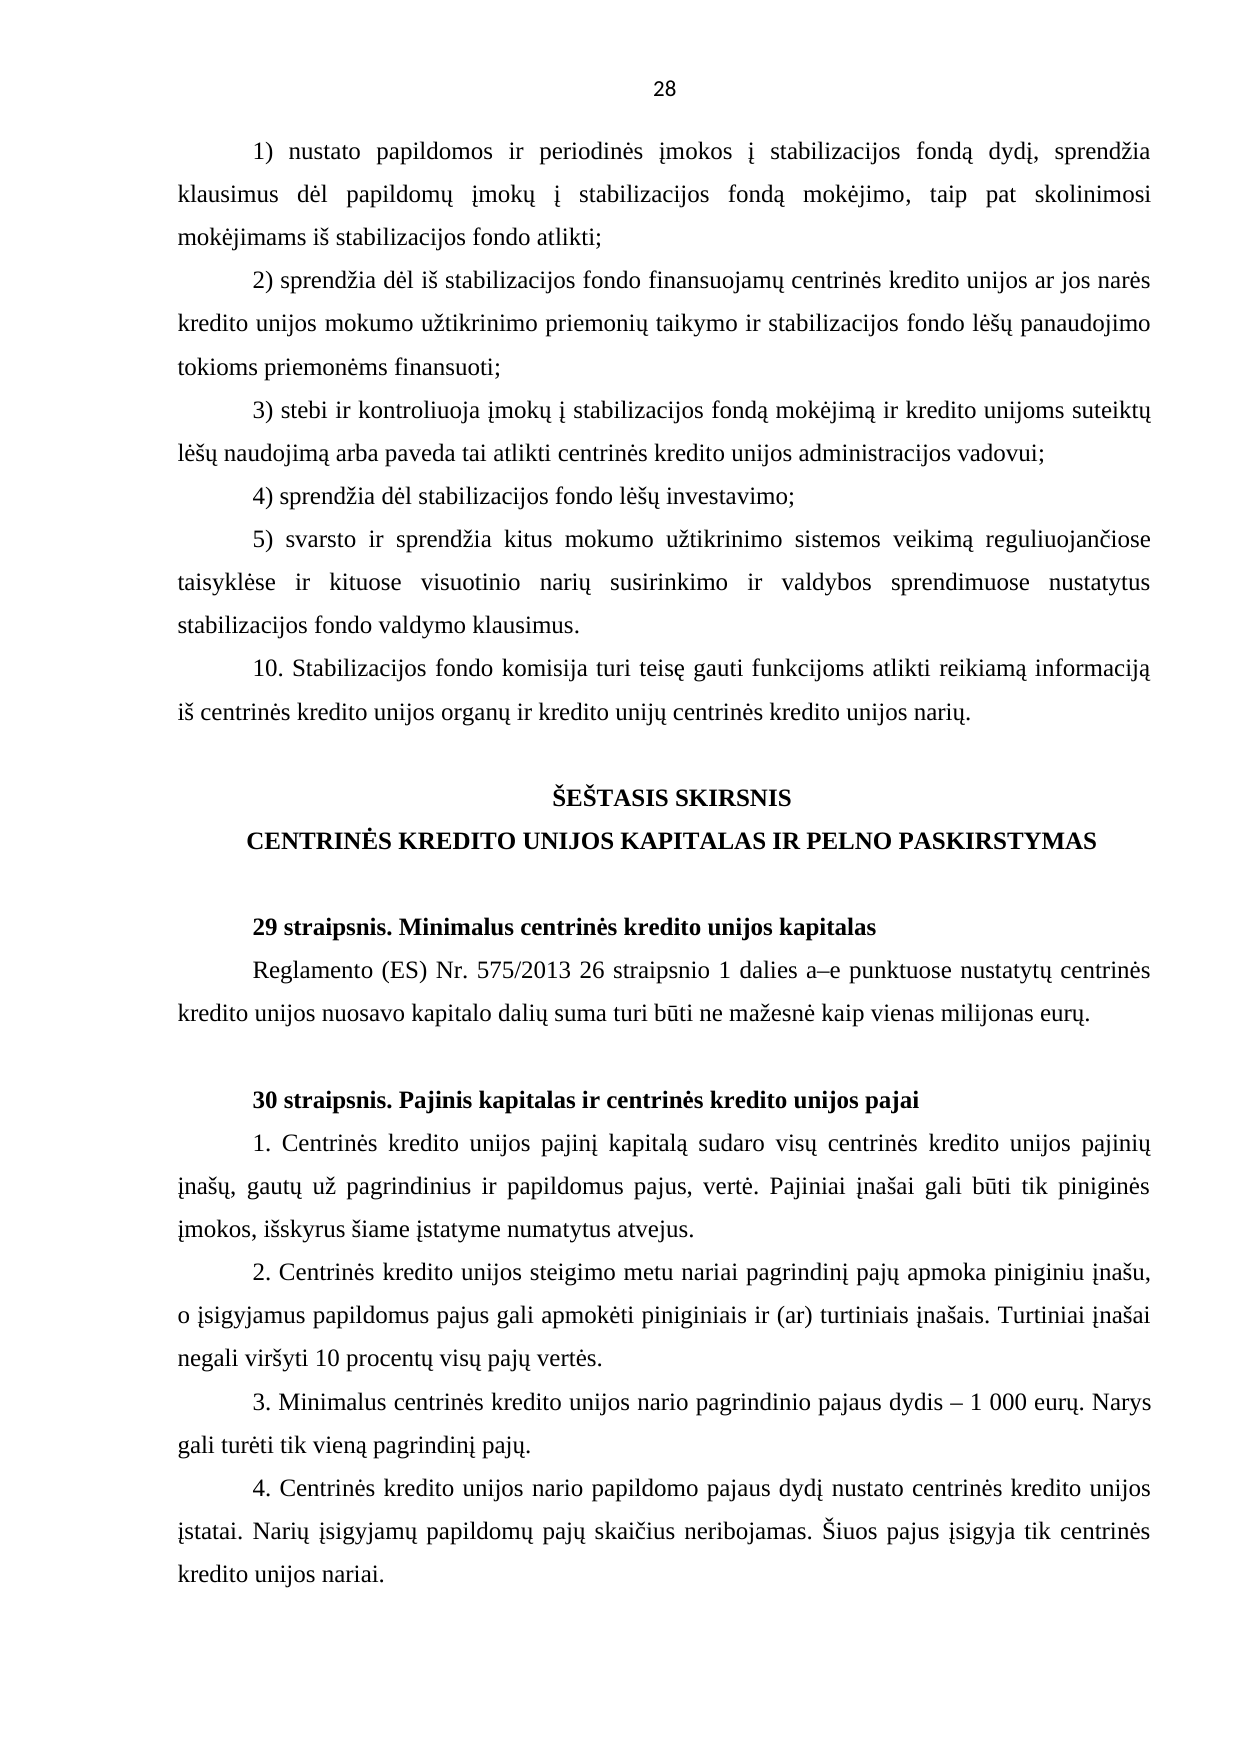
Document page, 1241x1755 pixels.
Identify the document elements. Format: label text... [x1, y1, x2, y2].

text 29 straipsnis. Minimalus centrinės kredito unijos kapitalas [177, 912, 1152, 941]
text 2) sprendžia dėl iš stabilizacijos fondo finansuojamų centrinės kredito unijos ar jos narės kredito unijos mokumo užtikrinimo priemonių taikymo ir stabilizacijos fondo lėšų panaudojimo tokioms priemonėms finansuoti; [177, 265, 1152, 380]
text 2. Centrinės kredito unijos steigimo metu nariai pagrindinį pajų apmoka piniginiu įnašu, o įsigyjamus papildomus pajus gali apmokėti piniginiais ir (ar) turtiniais įnašais. Turtiniai įnašai negali viršyti 10 procentų visų pajų vertės. [177, 1257, 1152, 1372]
text ŠEŠTASIS SKIRSNIS [177, 783, 1152, 812]
text 4) sprendžia dėl stabilizacijos fondo lėšų investavimo; [177, 481, 1152, 510]
text 5) svarsto ir sprendžia kitus mokumo užtikrinimo sistemos veikimą reguliuojančiose taisyklėse ir kituose visuotinio narių susirinkimo ir valdybos sprendimuose nustatytus stabilizacijos fondo valdymo klausimus. [177, 524, 1152, 639]
text 4. Centrinės kredito unijos nario papildomo pajaus dydį nustato centrinės kredito unijos įstatai. Narių įsigyjamų papildomų pajų skaičius neribojamas. Šiuos pajus įsigyja tik centrinės kredito unijos nariai. [177, 1473, 1152, 1588]
text 30 straipsnis. Pajinis kapitalas ir centrinės kredito unijos pajai [177, 1085, 1152, 1113]
text 3) stebi ir kontroliuoja įmokų į stabilizacijos fondą mokėjimą ir kredito unijoms suteiktų lėšų naudojimą arba paveda tai atlikti centrinės kredito unijos administracijos vadovui; [177, 395, 1152, 467]
text 1. Centrinės kredito unijos pajinį kapitalą sudaro visų centrinės kredito unijos pajinių įnašų, gautų už pagrindinius ir papildomus pajus, vertė. Pajiniai įnašai gali būti tik piniginės įmokos, išskyrus šiame įstatyme numatytus atvejus. [177, 1128, 1152, 1243]
text CENTRINĖS KREDITO UNIJOS KAPITALAS IR PELNO PASKIRSTYMAS [177, 826, 1152, 855]
text Reglamento (ES) Nr. 575/2013 26 straipsnio 1 dalies a–e punktuose nustatytų centrinės kredito unijos nuosavo kapitalo dalių suma turi būti ne mažesnė kaip vienas milijonas eurų. [177, 955, 1152, 1027]
text 10. Stabilizacijos fondo komisija turi teisę gauti funkcijoms atlikti reikiamą informaciją iš centrinės kredito unijos organų ir kredito unijų centrinės kredito unijos narių. [177, 653, 1152, 725]
text 3. Minimalus centrinės kredito unijos nario pagrindinio pajaus dydis – 1 000 eurų. Narys gali turėti tik vieną pagrindinį pajų. [177, 1387, 1152, 1458]
text 1) nustato papildomos ir periodinės įmokos į stabilizacijos fondą dydį, sprendžia klausimus dėl papildomų įmokų į stabilizacijos fondą mokėjimo, taip pat skolinimosi mokėjimams iš stabilizacijos fondo atlikti; [177, 136, 1152, 251]
